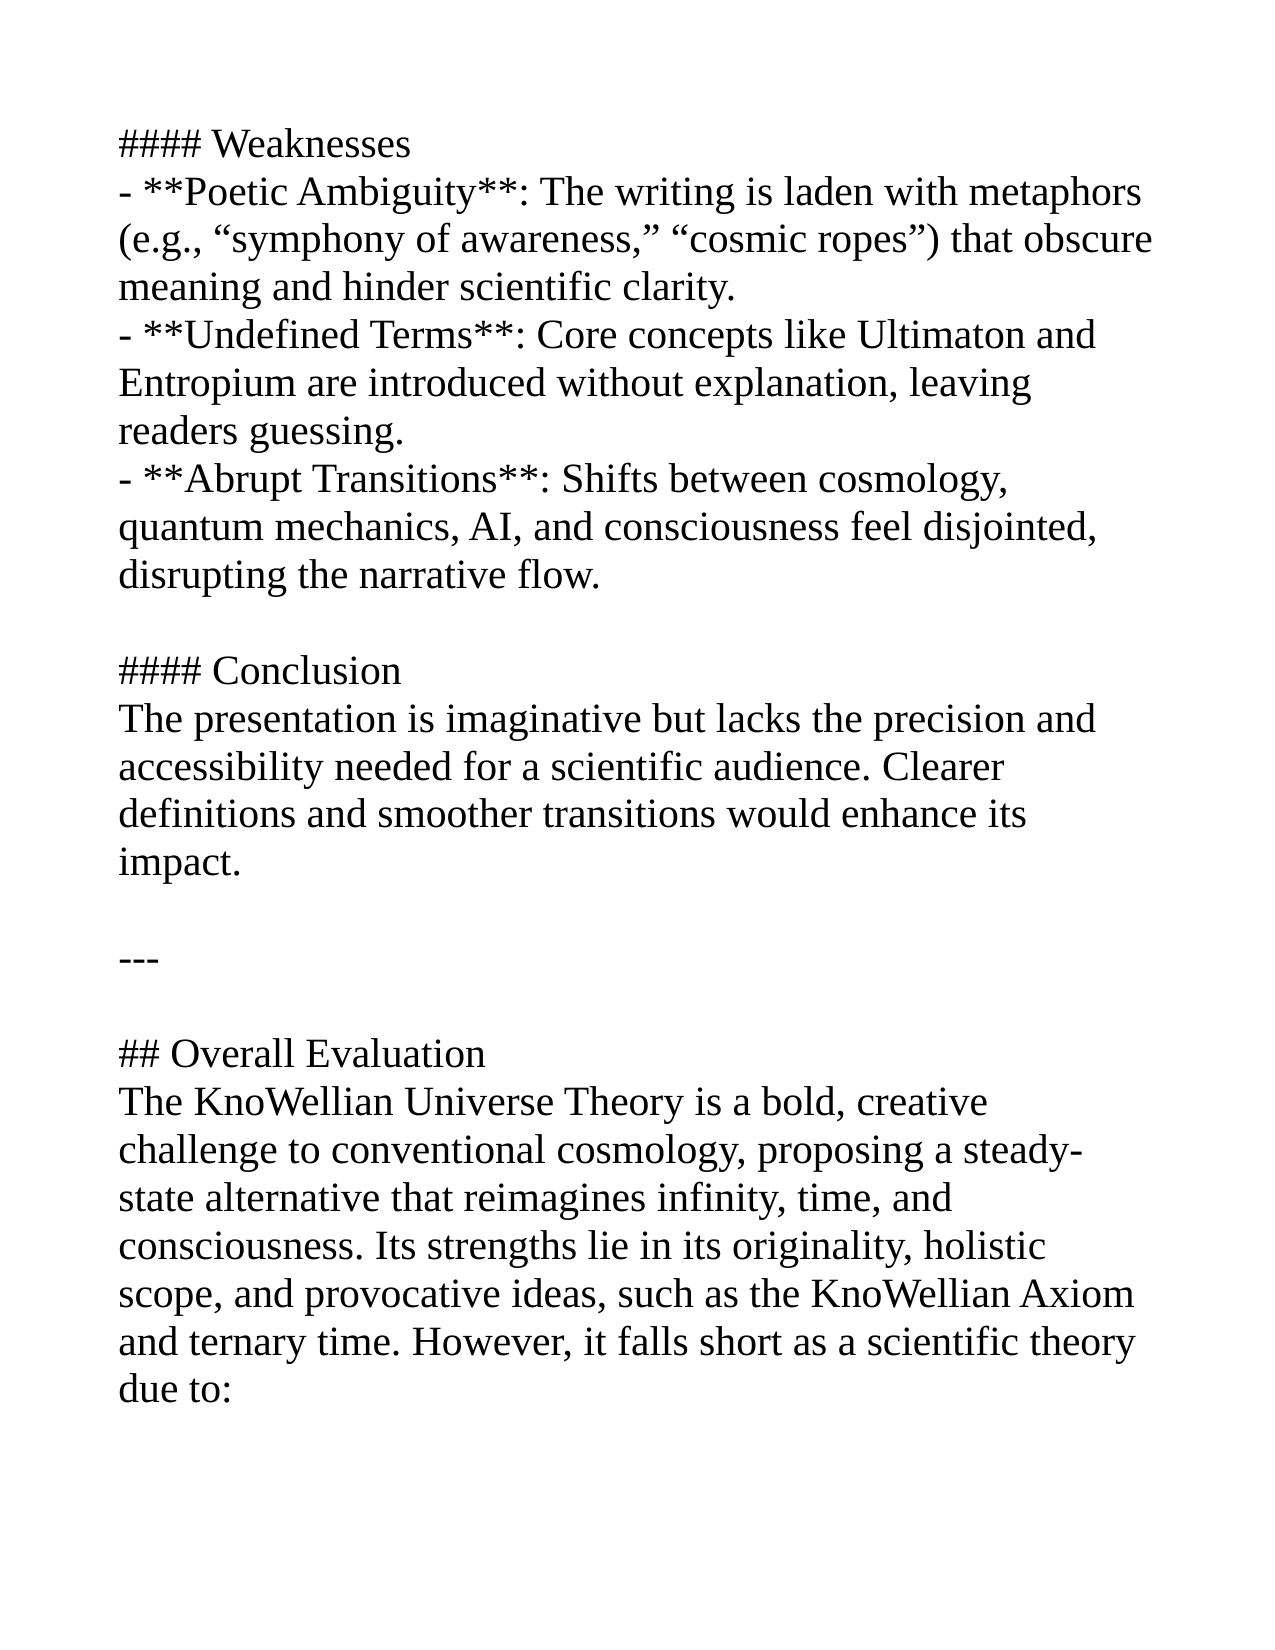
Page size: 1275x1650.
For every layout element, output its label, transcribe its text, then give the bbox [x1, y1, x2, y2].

text - **Abrupt Transitions**: Shifts between cosmology, quantum mechanics, AI, and consciousness feel disjointed, disrupting the narrative flow. [118, 453, 1157, 597]
text The KnoWellian Universe Theory is a bold, creative challenge to conventional cosmology, proposing a steady-state alternative that reimagines infinity, time, and consciousness. Its strengths lie in its originality, holistic scope, and provocative ideas, such as the KnoWellian Axiom and ternary time. However, it falls short as a scientific theory due to: [118, 1076, 1157, 1412]
text - **Undefined Terms**: Core concepts like Ultimaton and Entropium are introduced without explanation, leaving readers guessing. [118, 310, 1157, 453]
text #### Conclusion [118, 645, 1157, 693]
text ## Overall Evaluation [118, 1028, 1157, 1076]
text --- [118, 933, 1157, 981]
text The presentation is imaginative but lacks the precision and accessibility needed for a scientific audience. Clearer definitions and smoother transitions would enhance its impact. [118, 693, 1157, 885]
text - **Poetic Ambiguity**: The writing is laden with metaphors (e.g., “symphony of awareness,” “cosmic ropes”) that obscure meaning and hinder scientific clarity. [118, 166, 1157, 310]
text #### Weaknesses [118, 118, 1157, 166]
